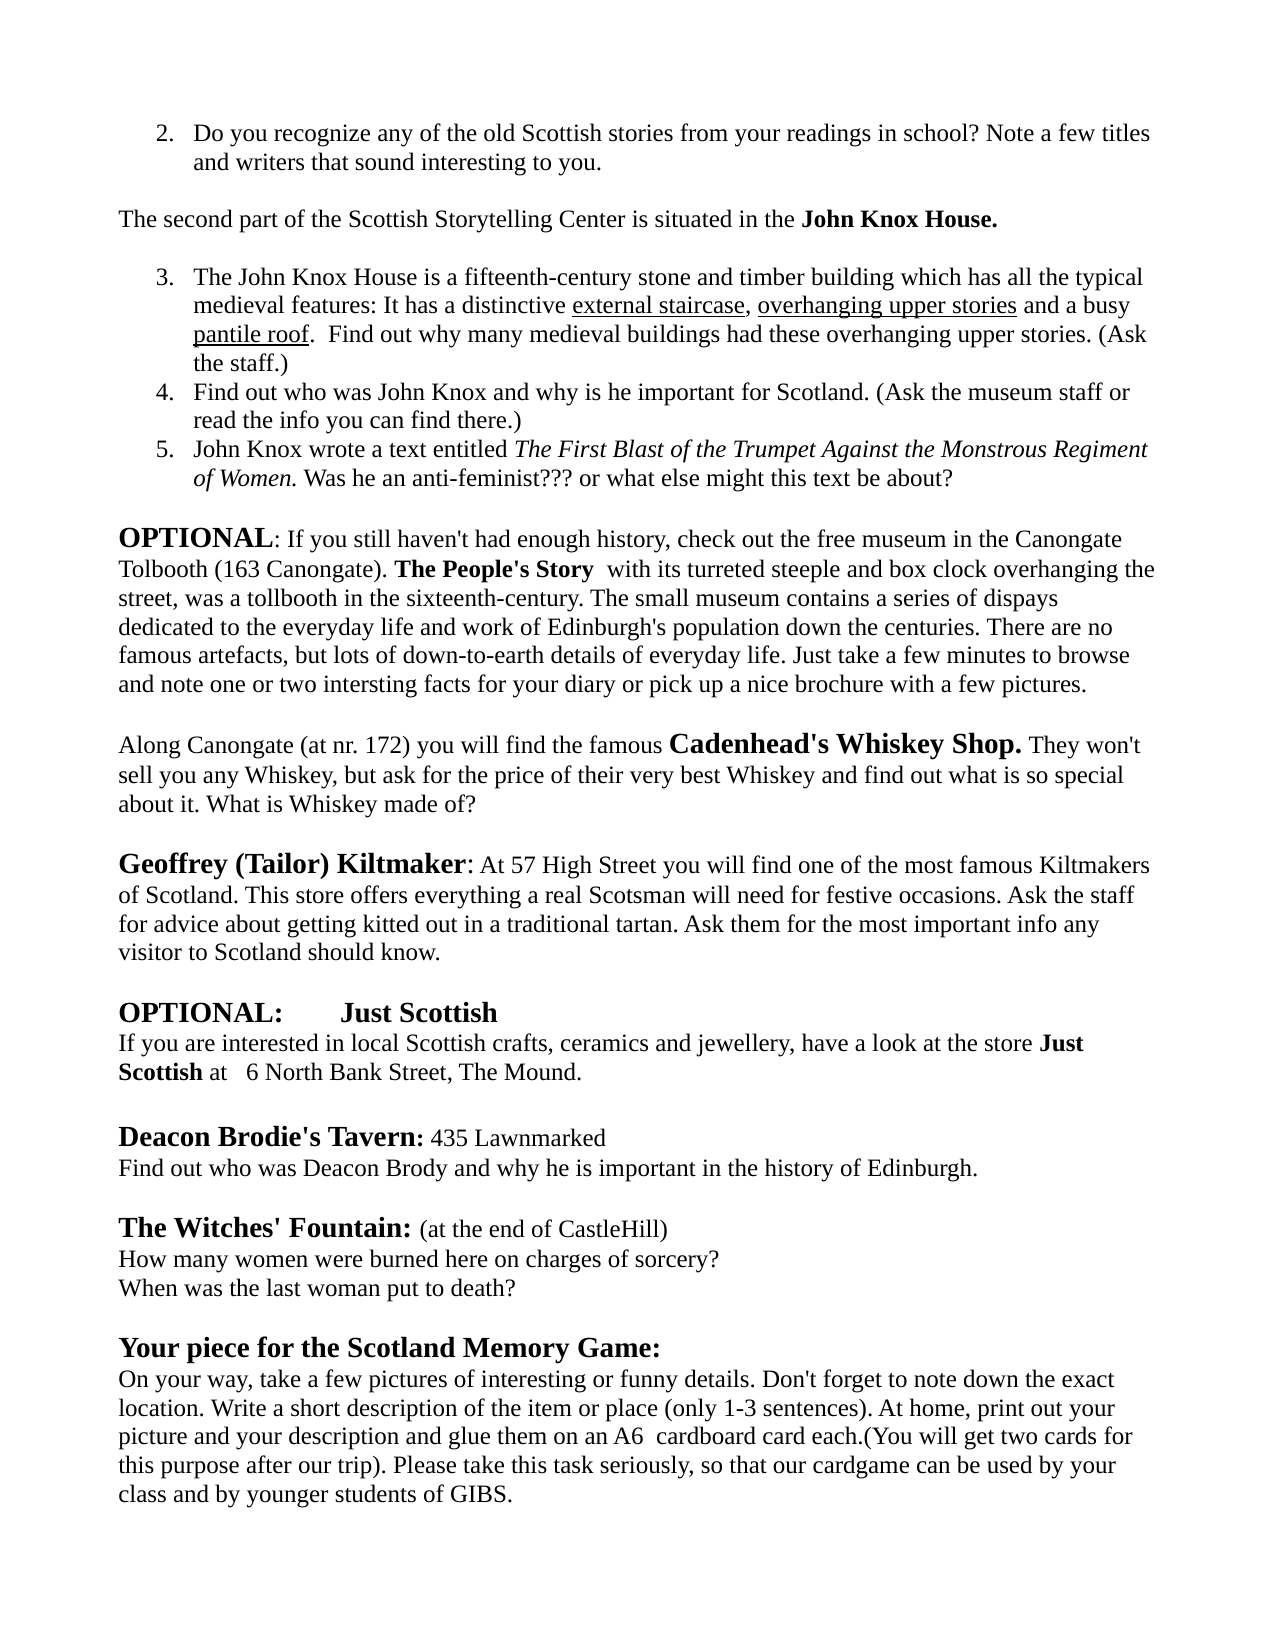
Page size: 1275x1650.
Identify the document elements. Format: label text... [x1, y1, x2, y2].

text The Witches' Fountain: (at the end of CastleHill) [118, 1211, 1157, 1244]
text When was the last woman put to death? [118, 1273, 1157, 1302]
text OPTIONAL: Just Scottish [118, 995, 1157, 1028]
text OPTIONAL: If you still haven't had enough history, check out the free museum in the Canongate Tolbooth (163 Canongate). The People's Story with its turreted steeple and box clock overhanging the street, was a tollbooth in the sixteenth-century. The small museum contains a series of dispays dedicated to the everyday life and work of Edinburgh's population down the centuries. There are no famous artefacts, but lots of down-to-earth details of everyday life. Just take a few minutes to browse and note one or two intersting facts for your diary or pick up a nice brochure with a few pictures. [118, 521, 1157, 698]
text On your way, take a few pictures of interesting or funny details. Don't forget to note down the exact location. Write a short description of the item or place (only 1-3 sentences). At home, print out your picture and your description and glue them on an A6 cardboard card each.(You will get two cards for this purpose after our trip). Please take this task seriously, so that our cardgame can be used by your class and by younger students of GIBS. [118, 1364, 1157, 1508]
text How many women were burned here on charges of sorcery? [118, 1244, 1157, 1273]
list John Knox wrote a text entitled The First Blast of the Trumpet Against the Monstrous Regiment of Women. Was he an anti-feminist??? or what else might this text be about? [156, 434, 1157, 492]
list Do you recognize any of the old Scottish stories from your readings in school? Note a few titles and writers that sound interesting to you. [156, 118, 1157, 176]
list The John Knox House is a fifteenth-century stone and timber building which has all the typical medieval features: It has a distinctive external staircase, overhanging upper stories and a busy pantile roof. Find out why many medieval buildings had these overhanging upper stories. (Ask the staff.) [156, 262, 1157, 377]
text Your piece for the Scotland Memory Game: [118, 1330, 1157, 1364]
text Find out who was Deacon Brody and why he is important in the history of Edinburgh. [118, 1153, 1157, 1182]
list Find out who was John Knox and why is he important for Scotland. (Ask the museum staff or read the info you can find there.) [156, 377, 1157, 434]
text Deacon Brodie's Tavern: 435 Lawnmarked [118, 1119, 1157, 1153]
text Along Canongate (at nr. 172) you will find the famous Cadenhead's Whiskey Shop. They won't sell you any Whiskey, but ask for the price of their very best Whiskey and find out what is so special about it. What is Whiskey made of? [118, 727, 1157, 818]
text If you are interested in local Scottish crafts, ceramics and jewellery, have a look at the store Just Scottish at 6 North Bank Street, The Mound. [118, 1028, 1157, 1086]
text The second part of the Scottish Storytelling Center is situated in the John Knox House. [118, 204, 1157, 233]
text Geoffrey (Tailor) Kiltmaker: At 57 High Street you will find one of the most famous Kiltmakers of Scotland. This store offers everything a real Scotsman will need for festive occasions. Ask the staff for advice about getting kitted out in a traditional tartan. Ask them for the most important info any visitor to Scotland should know. [118, 846, 1157, 966]
